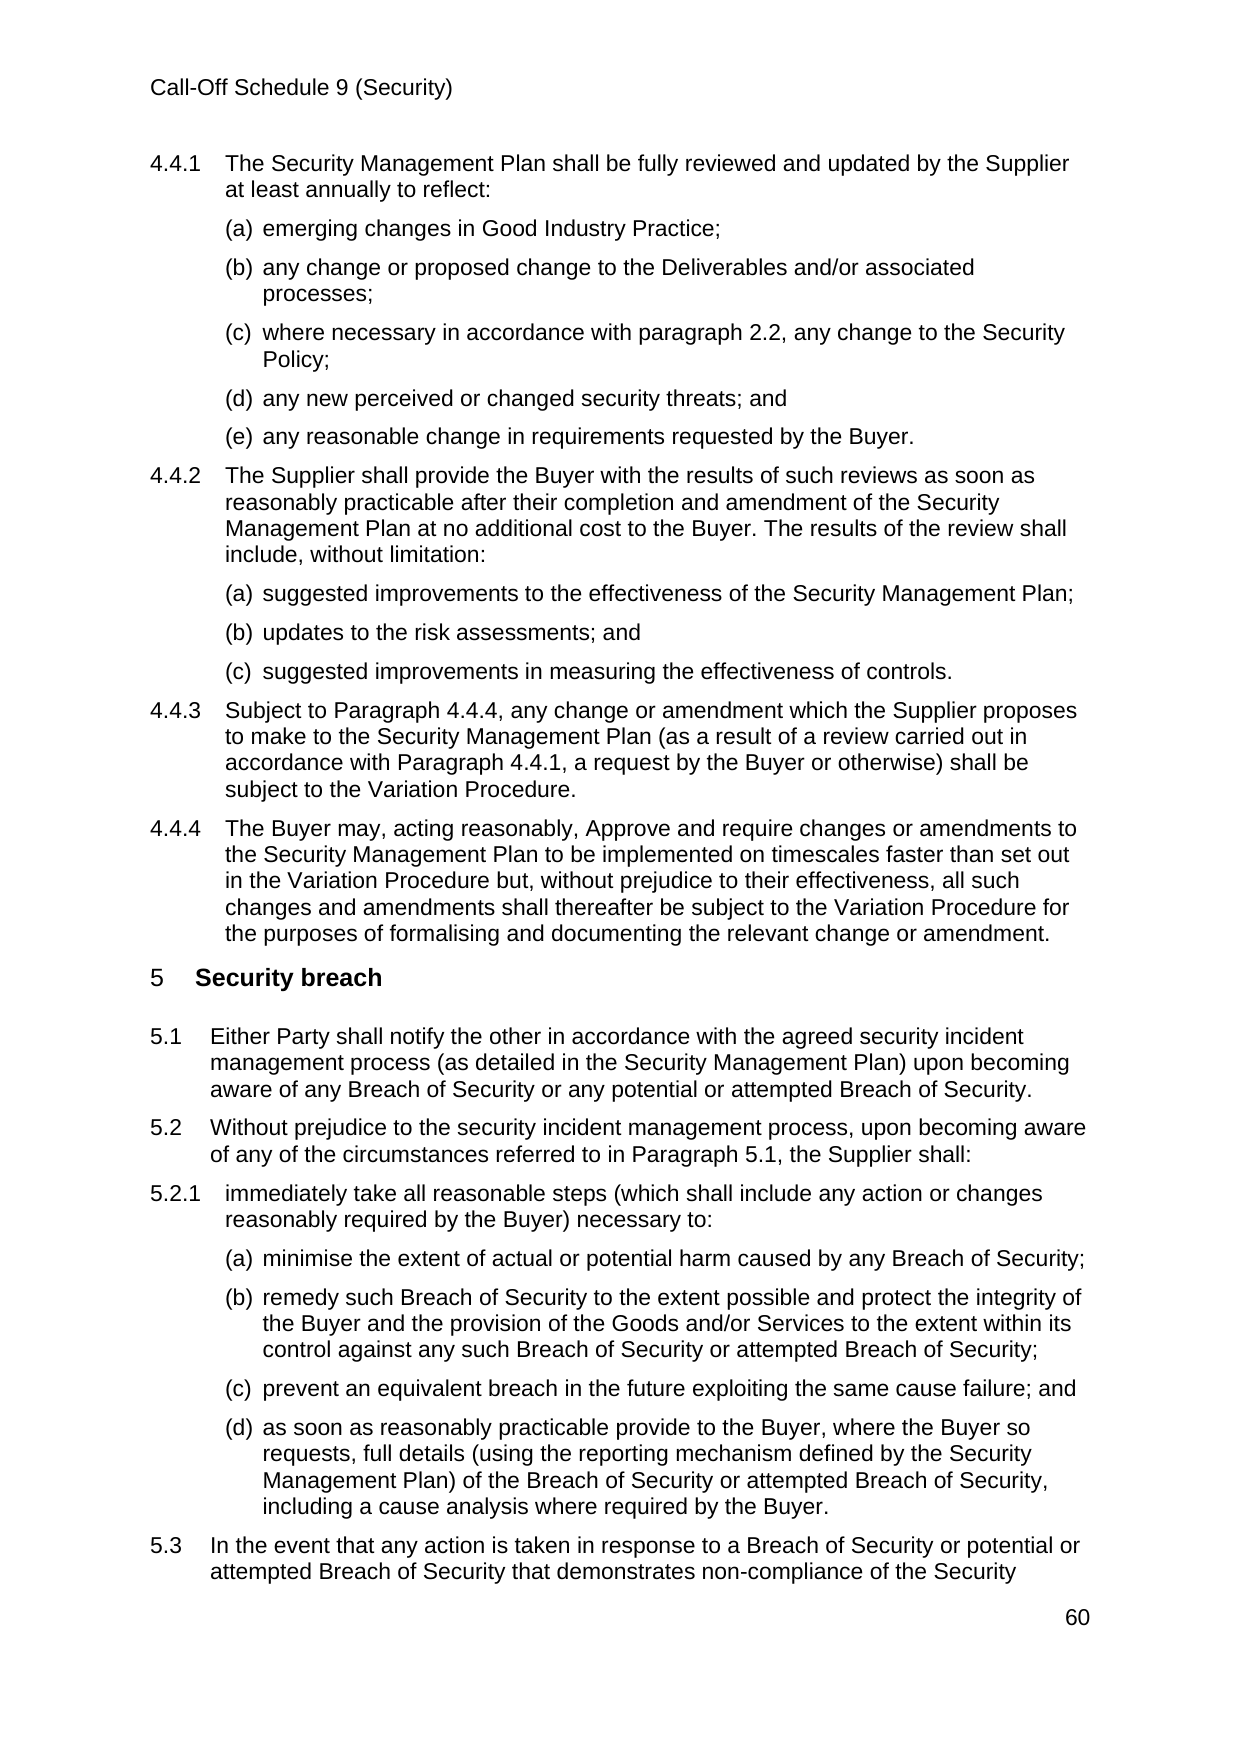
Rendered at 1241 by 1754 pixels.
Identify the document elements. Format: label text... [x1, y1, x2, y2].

subtitle Security breach [150, 963, 1090, 992]
list suggested improvements in measuring the effectiveness of controls. [225, 658, 1090, 684]
list immediately take all reasonable steps (which shall include any action or changes reasonably required by the Buyer) necessary to: [150, 1179, 1090, 1232]
list remedy such Breach of Security to the extent possible and protect the integrity of the Buyer and the provision of the Goods and/or Services to the extent within its control against any such Breach of Security or attempted Breach of Security; [225, 1284, 1090, 1363]
list The Security Management Plan shall be fully reviewed and updated by the Supplier at least annually to reflect: [150, 150, 1090, 203]
list The Supplier shall provide the Buyer with the results of such reviews as soon as reasonably practicable after their completion and amendment of the Security Management Plan at no additional cost to the Buyer. The results of the review shall include, without limitation: [150, 462, 1090, 568]
list any reasonable change in requirements requested by the Buyer. [225, 423, 1090, 450]
list In the event that any action is taken in response to a Breach of Security or potential or attempted Breach of Security that demonstrates non-compliance of the Security [150, 1532, 1090, 1585]
list emerging changes in Good Industry Practice; [225, 215, 1090, 242]
list prevent an equivalent breach in the future exploiting the same cause failure; and [225, 1375, 1090, 1402]
list minimise the extent of actual or potential harm caused by any Breach of Security; [225, 1245, 1090, 1271]
list any new perceived or changed security threats; and [225, 384, 1090, 411]
list The Buyer may, acting reasonably, Approve and require changes or amendments to the Security Management Plan to be implemented on timescales faster than set out in the Variation Procedure but, without prejudice to their effectiveness, all such changes and amendments shall thereafter be subject to the Variation Procedure for the purposes of formalising and documenting the relevant change or amendment. [150, 814, 1090, 946]
list Either Party shall notify the other in accordance with the agreed security incident management process (as detailed in the Security Management Plan) upon becoming aware of any Breach of Security or any potential or attempted Breach of Security. [150, 1023, 1090, 1102]
list Without prejudice to the security incident management process, upon becoming aware of any of the circumstances referred to in Paragraph 5.1, the Supplier shall: [150, 1114, 1090, 1167]
list where necessary in accordance with paragraph 2.2, any change to the Security Policy; [225, 319, 1090, 372]
list Subject to Paragraph 4.4.4, any change or amendment which the Supplier proposes to make to the Security Management Plan (as a result of a review carried out in accordance with Paragraph 4.4.1, a request by the Buyer or otherwise) shall be subject to the Variation Procedure. [150, 697, 1090, 802]
list suggested improvements to the effectiveness of the Security Management Plan; [225, 580, 1090, 606]
list updates to the risk assessments; and [225, 619, 1090, 645]
list any change or proposed change to the Deliverables and/or associated processes; [225, 254, 1090, 307]
list as soon as reasonably practicable provide to the Buyer, where the Buyer so requests, full details (using the reporting mechanism defined by the Security Management Plan) of the Breach of Security or attempted Breach of Security, including a cause analysis where required by the Buyer. [225, 1414, 1090, 1519]
